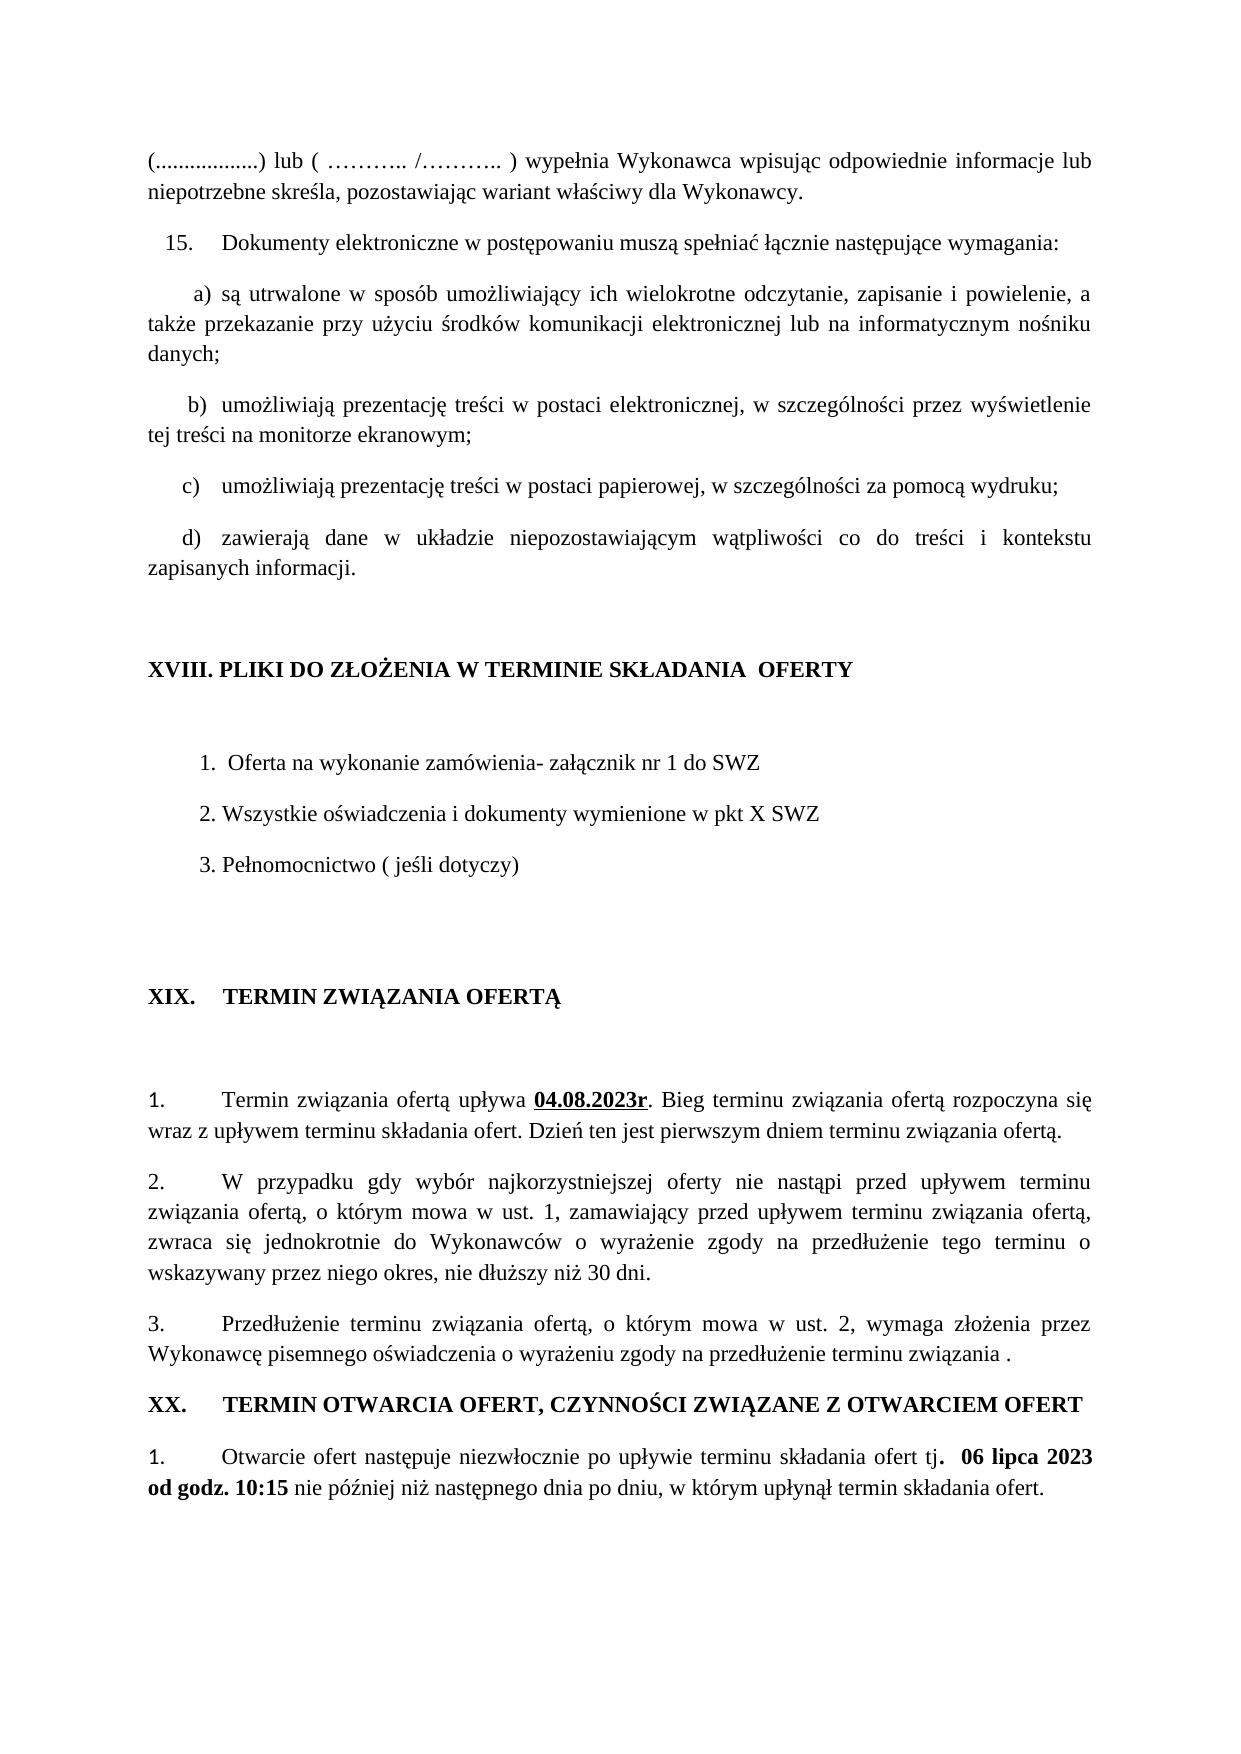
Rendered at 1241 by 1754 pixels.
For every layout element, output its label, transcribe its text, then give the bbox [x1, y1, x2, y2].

text XVIII. PLIKI DO ZŁOŻENIA W TERMINIE SKŁADANIA OFERTY [148, 656, 1093, 682]
list Przedłużenie terminu związania ofertą, o którym mowa w ust. 2, wymaga złożenia przez Wykonawcę pisemnego oświadczenia o wyrażeniu zgody na przedłużenie terminu związania . [148, 1309, 1093, 1366]
text 1. Oferta na wykonanie zamówienia- załącznik nr 1 do SWZ [148, 748, 1093, 775]
text 15. Dokumenty elektroniczne w postępowaniu muszą spełniać łącznie następujące wymagania: [148, 229, 1093, 255]
text c) umożliwiają prezentację treści w postaci papierowej, w szczególności za pomocą wydruku; [148, 473, 1093, 499]
text (..................) lub ( ……….. /……….. ) wypełnia Wykonawca wpisując odpowiednie informacje lub niepotrzebne skreśla, pozostawiając wariant właściwy dla Wykonawcy. [148, 148, 1093, 204]
list TERMIN ZWIĄZANIA OFERTĄ [148, 983, 1093, 1009]
list TERMIN OTWARCIA OFERT, CZYNNOŚCI ZWIĄZANE Z OTWARCIEM OFERT [148, 1391, 1093, 1417]
text 3. Pełnomocnictwo ( jeśli dotyczy) [148, 851, 1093, 877]
text b) umożliwiają prezentację treści w postaci elektronicznej, w szczególności przez wyświetlenie tej treści na monitorze ekranowym; [148, 391, 1093, 448]
text 2. Wszystkie oświadczenia i dokumenty wymienione w pkt X SWZ [148, 799, 1093, 826]
list W przypadku gdy wybór najkorzystniejszej oferty nie nastąpi przed upływem terminu związania ofertą, o którym mowa w ust. 1, zamawiający przed upływem terminu związania ofertą, zwraca się jednokrotnie do Wykonawców o wyrażenie zgody na przedłużenie tego terminu o wskazywany przez niego okres, nie dłuższy niż 30 dni. [148, 1168, 1093, 1285]
text a) są utrwalone w sposób umożliwiający ich wielokrotne odczytanie, zapisanie i powielenie, a także przekazanie przy użyciu środków komunikacji elektronicznej lub na informatycznym nośniku danych; [148, 280, 1093, 367]
list Termin związania ofertą upływa 04.08.2023r. Bieg terminu związania ofertą rozpoczyna się wraz z upływem terminu składania ofert. Dzień ten jest pierwszym dniem terminu związania ofertą. [148, 1085, 1093, 1143]
list Otwarcie ofert następuje niezwłocznie po upływie terminu składania ofert tj. 06 lipca 2023 od godz. 10:15 nie później niż następnego dnia po dniu, w którym upłynął termin składania ofert. [148, 1442, 1093, 1500]
text d) zawierają dane w układzie niepozostawiającym wątpliwości co do treści i kontekstu zapisanych informacji. [148, 524, 1093, 580]
